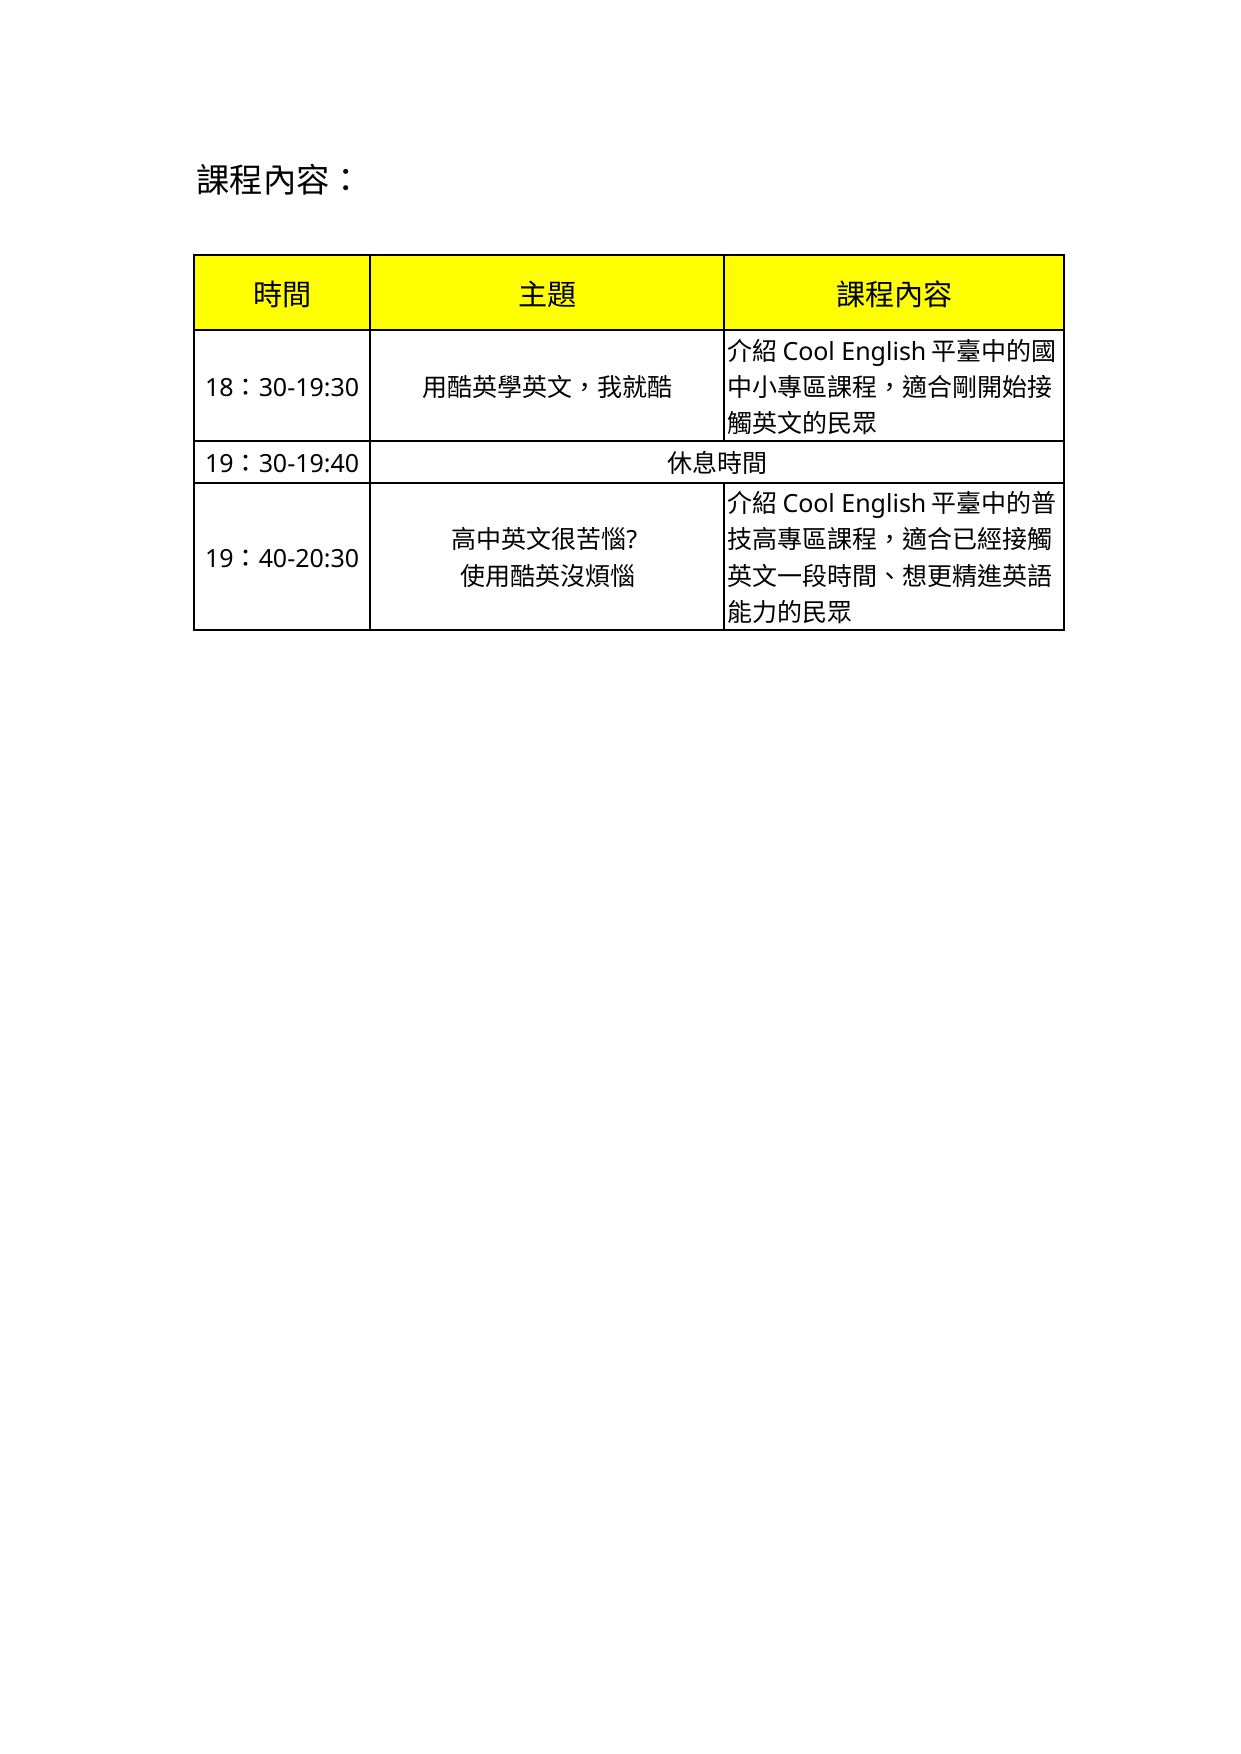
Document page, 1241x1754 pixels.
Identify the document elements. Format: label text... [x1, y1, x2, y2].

text 課程內容： [187, 150, 1053, 202]
table_header 主題 [371, 256, 723, 329]
table_cell 18：30-19:30 [195, 331, 369, 440]
table_cell 休息時間 [371, 442, 1063, 482]
table_header 課程內容 [725, 256, 1063, 329]
table_cell 高中英文很苦惱? 使用酷英沒煩惱 [371, 484, 723, 629]
table_cell 介紹Cool English平臺中的普技高專區課程，適合已經接觸英文一段時間、想更精進英語能力的民眾 [725, 484, 1063, 629]
table_cell 用酷英學英文，我就酷 [371, 331, 723, 440]
table_cell 19：30-19:40 [195, 442, 369, 482]
table_cell 19：40-20:30 [195, 484, 369, 629]
table_cell 介紹Cool English平臺中的國中小專區課程，適合剛開始接觸英文的民眾 [725, 331, 1063, 440]
table_header 時間 [195, 256, 369, 329]
